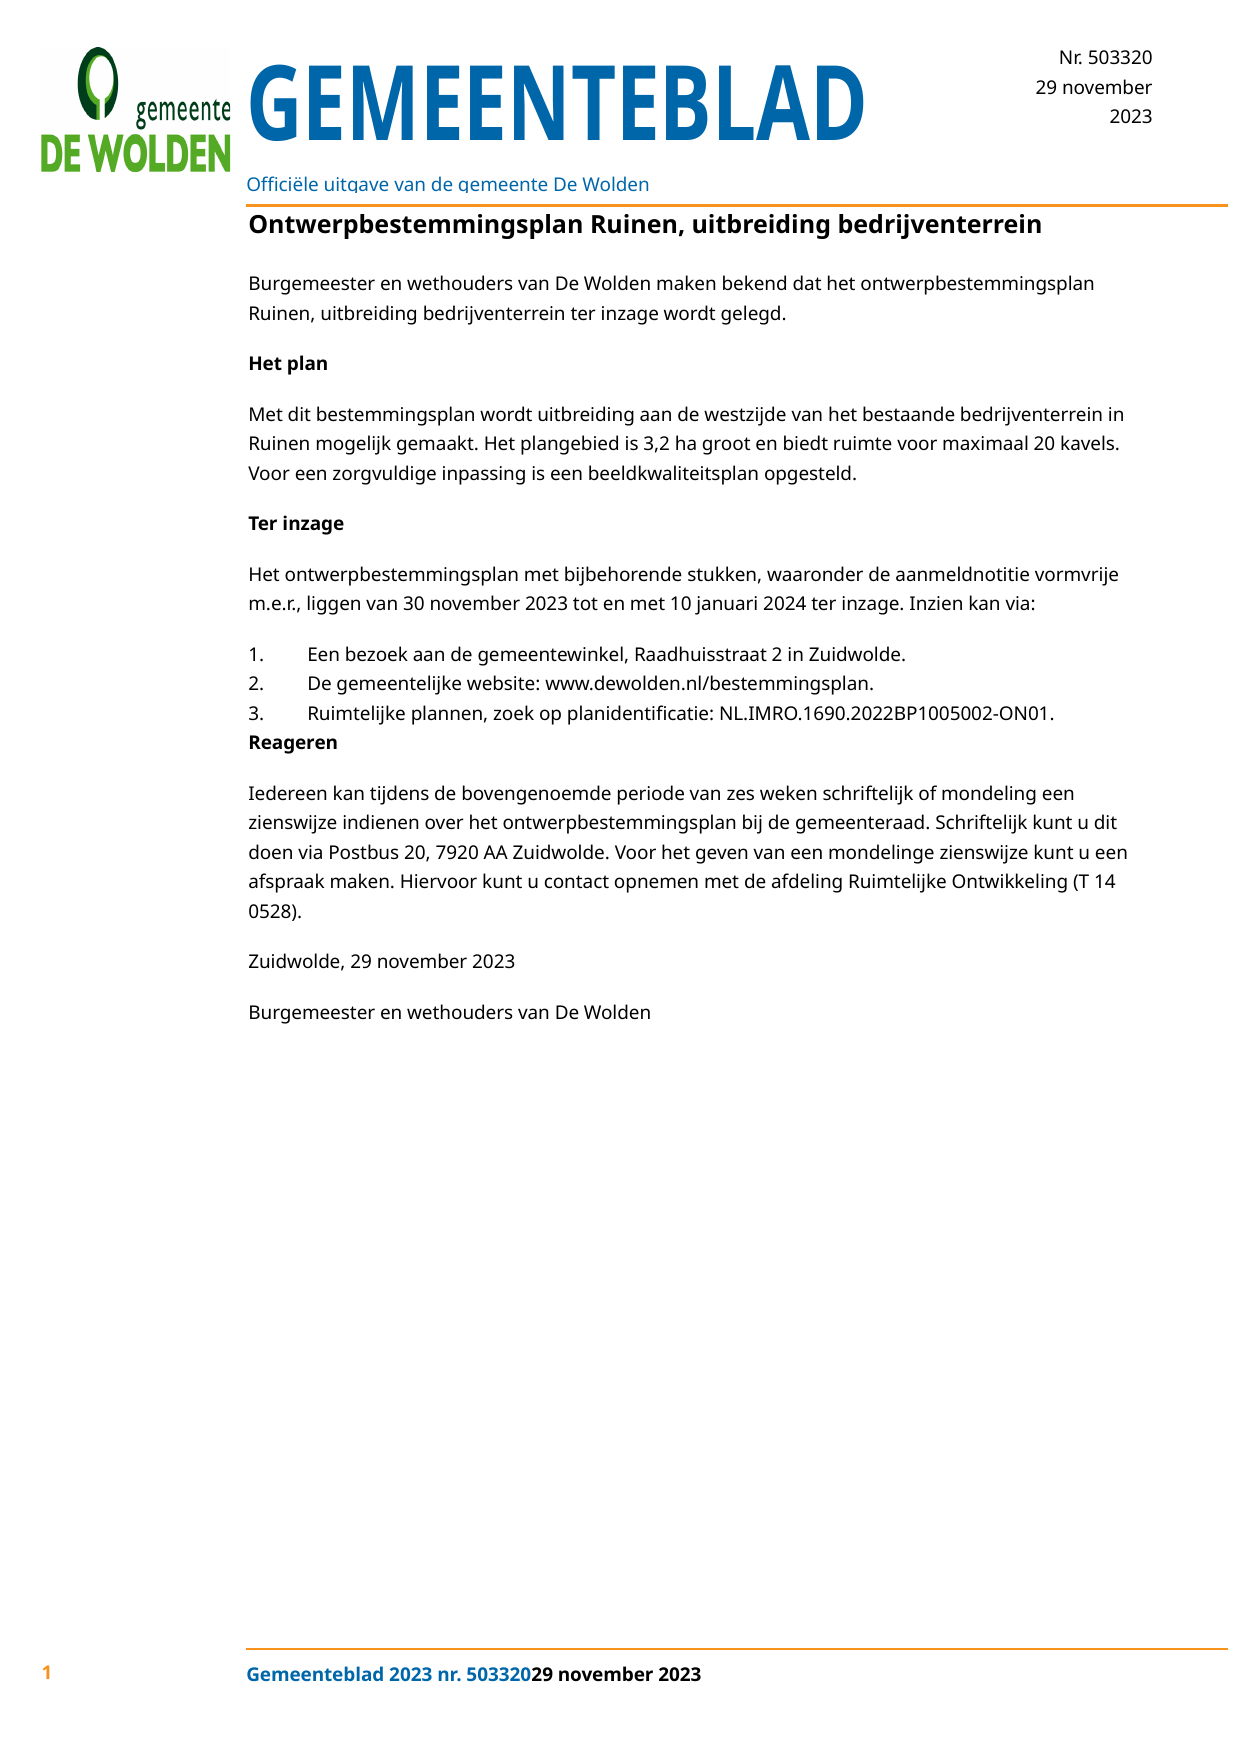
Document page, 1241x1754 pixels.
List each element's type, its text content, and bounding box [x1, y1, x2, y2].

text Reageren [248, 729, 1152, 755]
text Ter inzage [248, 510, 1152, 536]
text Met dit bestemmingsplan wordt uitbreiding aan de westzijde van het bestaande bedrijventerrein in Ruinen mogelijk gemaakt. Het plangebied is 3,2 ha groot en biedt ruimte voor maximaal 20 kavels. Voor een zorgvuldige inpassing is een beeldkwaliteitsplan opgesteld. [248, 401, 1152, 486]
text Het plan [248, 350, 1152, 376]
text Het ontwerpbestemmingsplan met bijbehorende stukken, waaronder de aanmeldnotitie vormvrije m.e.r., liggen van 30 november 2023 tot en met 10 januari 2024 ter inzage. Inzien kan via: [248, 561, 1152, 616]
text Ontwerpbestemmingsplan Ruinen, uitbreiding bedrijventerrein [248, 207, 1152, 241]
list De gemeentelijke website: www.dewolden.nl/bestemmingsplan. [248, 670, 1152, 696]
list Een bezoek aan de gemeentewinkel, Raadhuisstraat 2 in Zuidwolde. [248, 641, 1152, 666]
text Burgemeester en wethouders van De Wolden [248, 999, 1152, 1025]
text Burgemeester en wethouders van De Wolden maken bekend dat het ontwerpbestemmingsplan Ruinen, uitbreiding bedrijventerrein ter inzage wordt gelegd. [248, 270, 1152, 326]
text Zuidwolde, 29 november 2023 [248, 949, 1152, 974]
picture [41, 47, 231, 172]
text Iedereen kan tijdens de bovengenoemde periode van zes weken schriftelijk of mondeling een zienswijze indienen over het ontwerpbestemmingsplan bij de gemeenteraad. Schriftelijk kunt u dit doen via Postbus 20, 7920 AA Zuidwolde. Voor het geven van een mondelinge zienswijze kunt u een afspraak maken. Hiervoor kunt u contact opnemen met de afdeling Ruimtelijke Ontwikkeling (T 14 0528). [248, 780, 1152, 924]
list Ruimtelijke plannen, zoek op planidentificatie: NL.IMRO.1690.2022BP1005002-ON01. [248, 700, 1152, 726]
